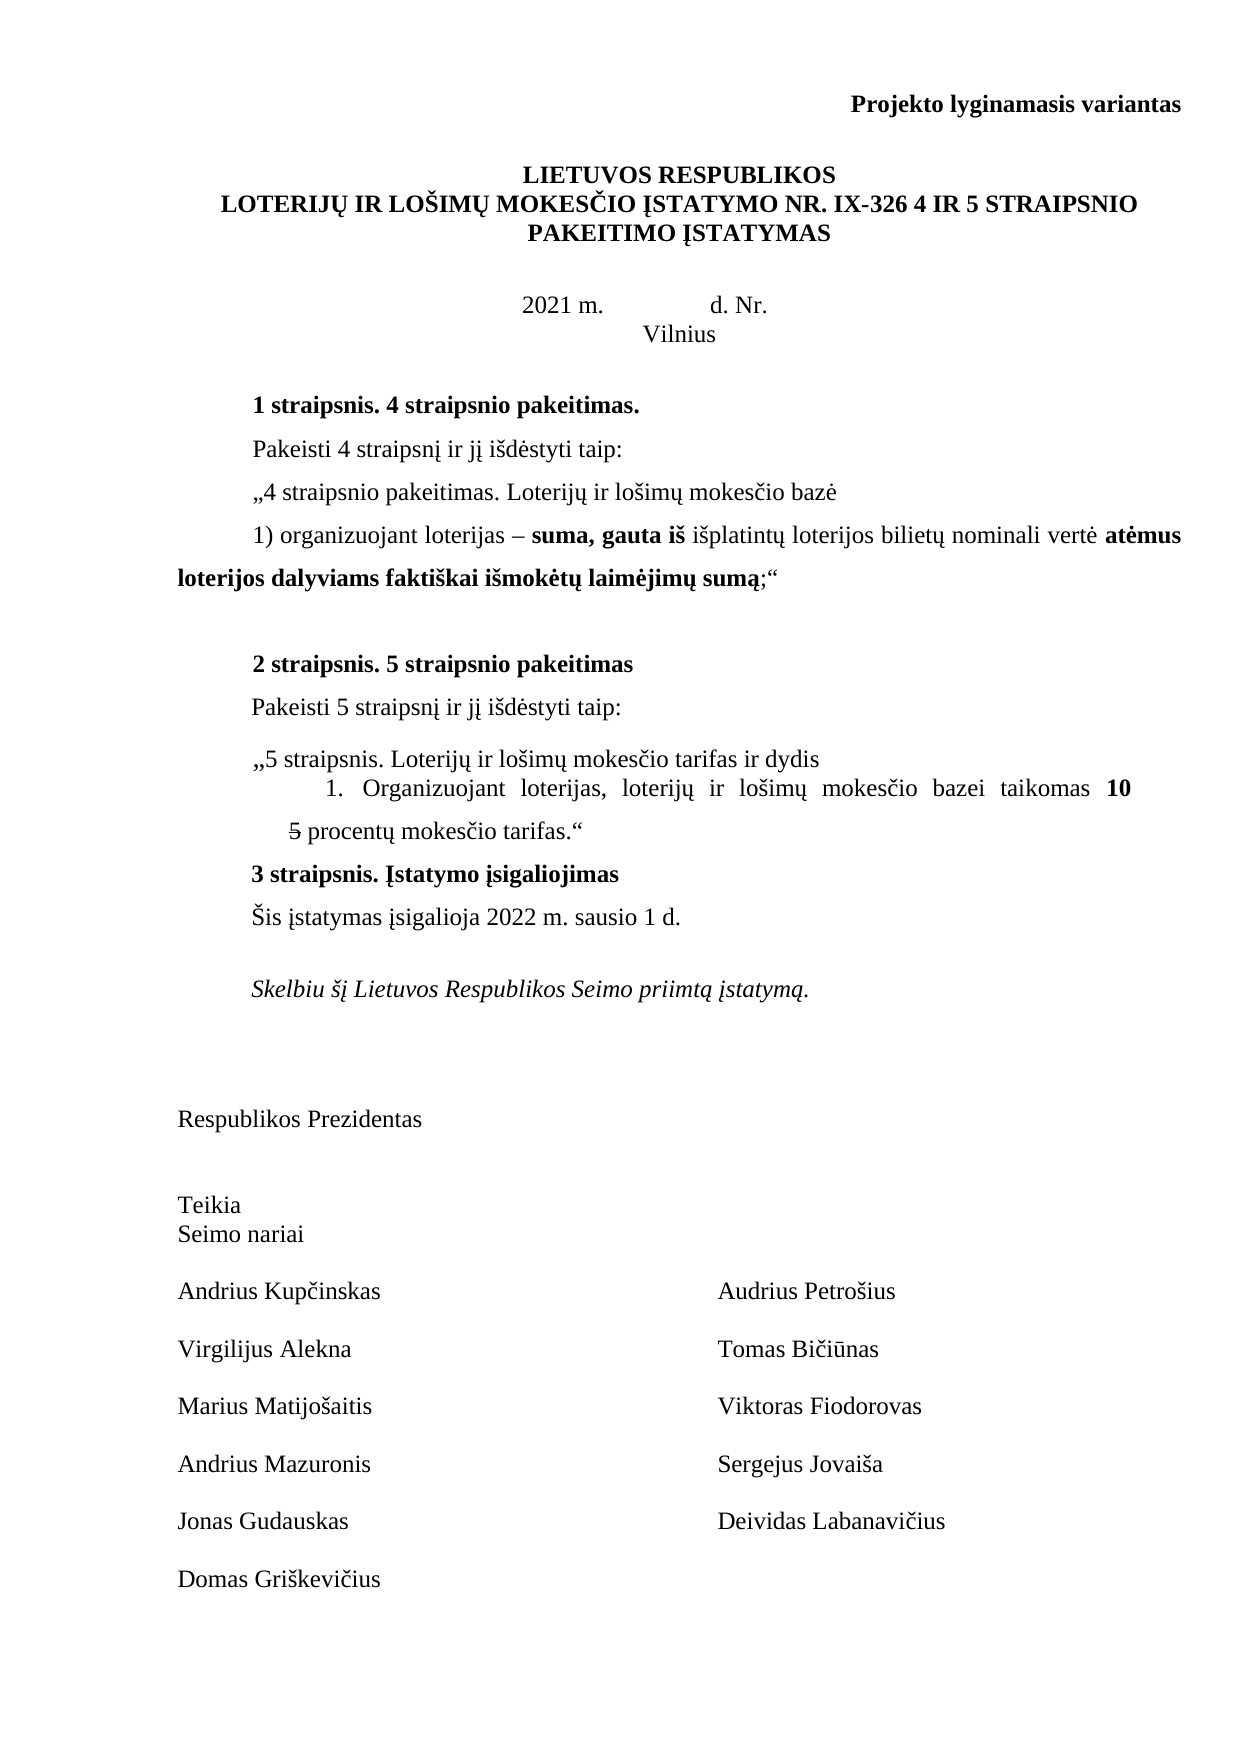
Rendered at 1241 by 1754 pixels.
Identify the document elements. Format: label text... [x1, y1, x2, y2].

text Marius Matijošaitis Viktoras Fiodorovas [177, 1391, 1181, 1420]
text Šis įstatymas įsigalioja 2022 m. sausio 1 d. [177, 902, 1181, 931]
text Domas Griškevičius [177, 1564, 1181, 1592]
text 2 straipsnis. 5 straipsnio pakeitimas [177, 649, 1181, 678]
text Virgilijus Alekna Tomas Bičiūnas [177, 1334, 1181, 1362]
text „5 straipsnis. Loterijų ir lošimų mokesčio tarifas ir dydis [177, 736, 1181, 773]
text 1) organizuojant loterijas – suma, gauta iš išplatintų loterijos bilietų nominali vertė atėmus loterijos dalyviams faktiškai išmokėtų laimėjimų sumą;“ [177, 520, 1181, 592]
text Respublikos Prezidentas [177, 1104, 1181, 1132]
text 3 straipsnis. Įstatymo įsigaliojimas [177, 859, 1131, 888]
text LIETUVOS RESPUBLIKOS [177, 161, 1181, 189]
text Vilnius [177, 319, 1181, 347]
text Andrius Kupčinskas Audrius Petrošius [177, 1276, 1181, 1305]
text Skelbiu šį Lietuvos Respublikos Seimo priimtą įstatymą. [177, 974, 1181, 1003]
text Jonas Gudauskas Deividas Labanavičius [177, 1506, 1181, 1535]
text Andrius Mazuronis Sergejus Jovaiša [177, 1449, 1181, 1477]
text Seimo nariai [177, 1219, 1181, 1247]
text Projekto lyginamasis variantas [177, 89, 1181, 117]
text „4 straipsnio pakeitimas. Loterijų ir lošimų mokesčio bazė [177, 477, 1181, 506]
list Organizuojant loterijas, loterijų ir lošimų mokesčio bazei taikomas 10 5 procentų mokesčio tarifas.“ [251, 773, 1131, 845]
text LOTERIJŲ IR LOŠIMŲ MOKESČIO ĮSTATYMO NR. IX-326 4 ir 5 STRAIPSNIo PAkeitimo ĮSTATYMAS [177, 189, 1181, 247]
text Pakeisti 4 straipsnį ir jį išdėstyti taip: [177, 434, 1181, 462]
text Teikia [177, 1190, 1181, 1219]
text Pakeisti 5 straipsnį ir jį išdėstyti taip: [177, 692, 1131, 721]
text 2021 m. d. Nr. [177, 290, 1181, 319]
text 1 straipsnis. 4 straipsnio pakeitimas. [177, 391, 1181, 419]
